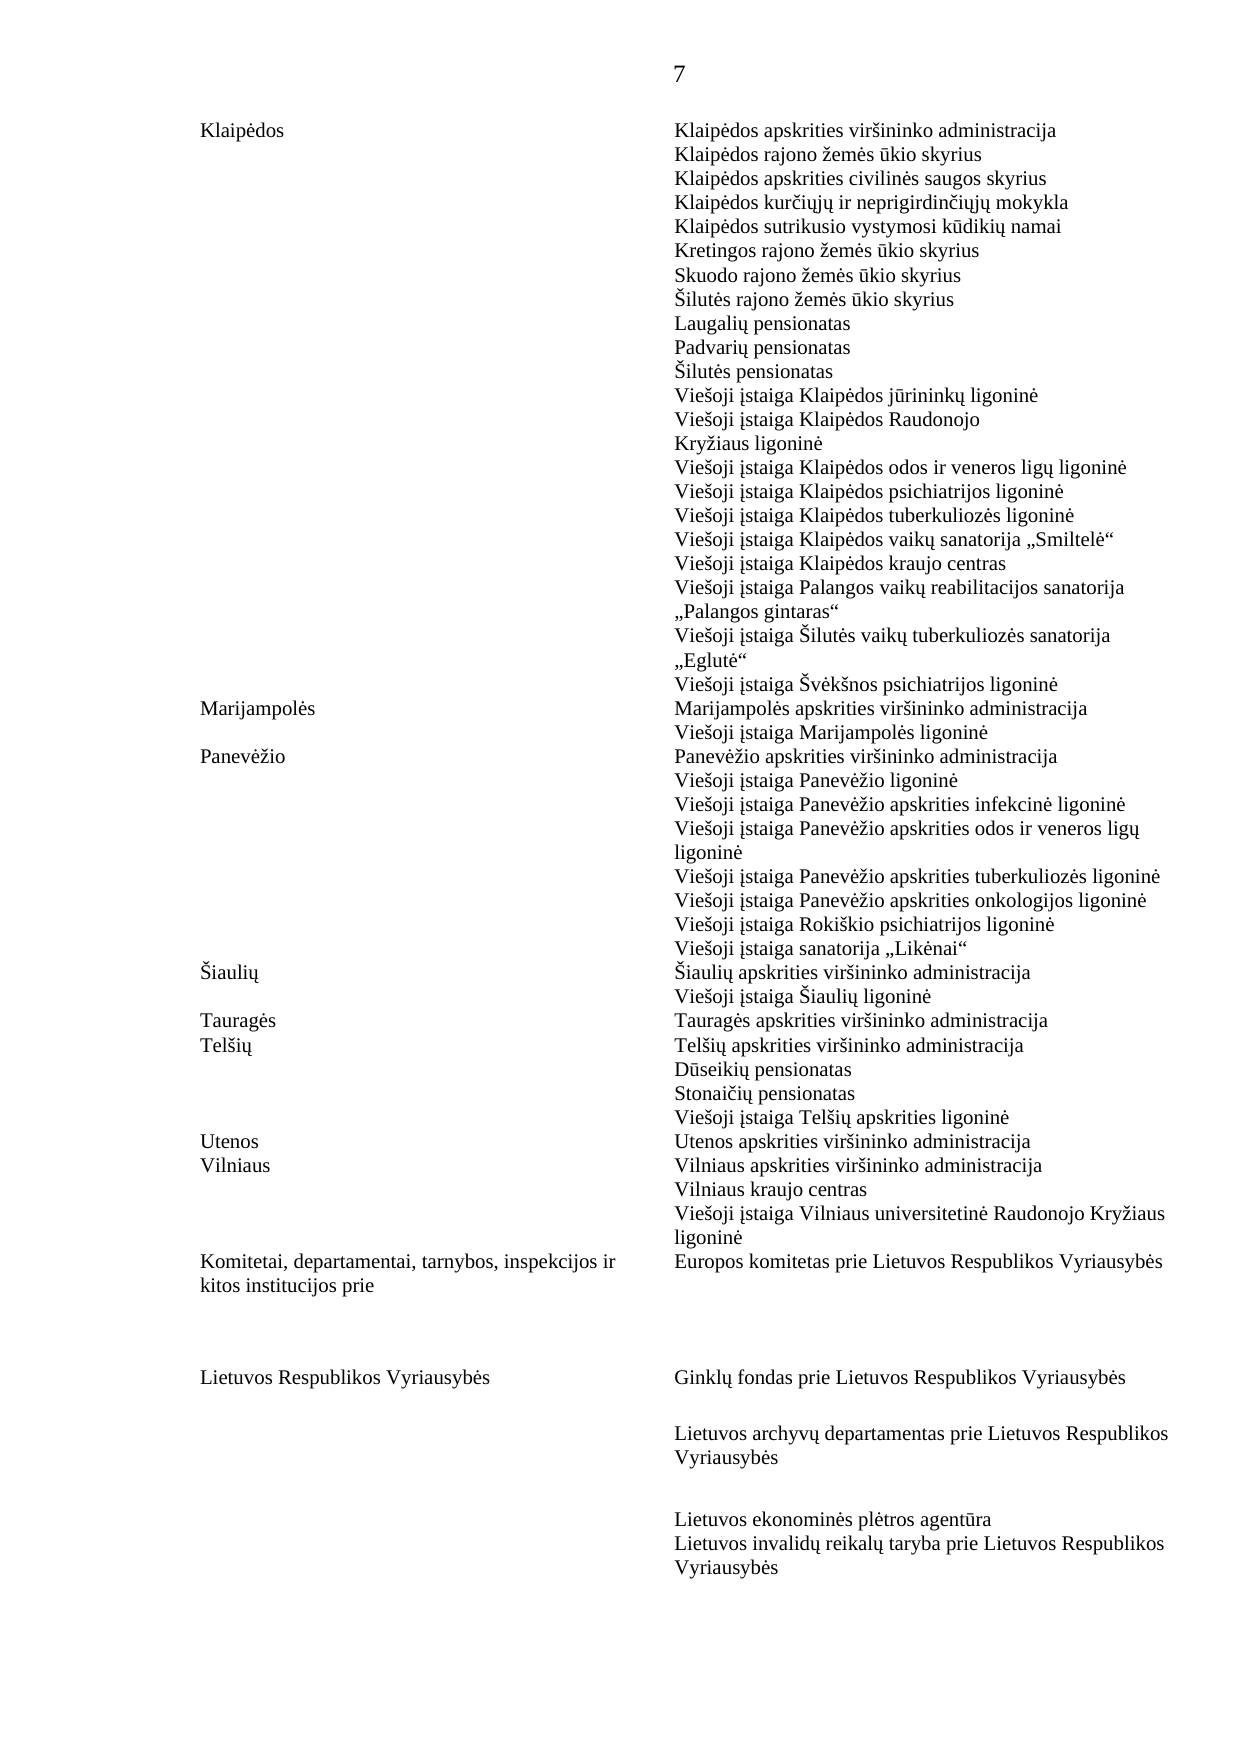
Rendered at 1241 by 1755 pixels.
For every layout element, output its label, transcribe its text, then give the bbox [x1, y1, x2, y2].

table_cell Viešoji įstaiga Šiaulių ligoninė [663, 984, 1192, 1008]
table_cell Šiaulių [189, 960, 663, 1008]
table_cell Šilutės pensionatas [663, 359, 1192, 383]
table_cell [189, 1177, 663, 1201]
table_cell Kryžiaus ligoninė [663, 431, 1192, 455]
table_cell Klaipėdos apskrities viršininko administracija [663, 118, 1192, 142]
table_cell Europos komitetas prie Lietuvos Respublikos Vyriausybės [663, 1249, 1192, 1365]
table_cell Viešoji įstaiga Telšių apskrities ligoninė [663, 1105, 1192, 1129]
table_cell Vilniaus apskrities viršininko administracija [663, 1153, 1192, 1177]
table_cell Viešoji įstaiga Klaipėdos odos ir veneros ligų ligoninė [663, 455, 1192, 479]
table_cell Viešoji įstaiga Klaipėdos psichiatrijos ligoninė [663, 479, 1192, 503]
table_cell Viešoji įstaiga Panevėžio apskrities infekcinė ligoninė [663, 792, 1192, 816]
table_cell Telšių apskrities viršininko administracija [663, 1033, 1192, 1057]
table_cell Lietuvos invalidų reikalų taryba prie Lietuvos Respublikos Vyriausybės [663, 1531, 1192, 1617]
table_cell Lietuvos archyvų departamentas prie Lietuvos Respublikos Vyriausybės [663, 1421, 1192, 1507]
table_cell Marijampolės apskrities viršininko administracija [663, 696, 1192, 720]
table_cell Viešoji įstaiga Panevėžio apskrities onkologijos ligoninė [663, 888, 1192, 912]
table_cell Klaipėdos apskrities civilinės saugos skyrius [663, 166, 1192, 190]
table_cell Lietuvos ekonominės plėtros agentūra [663, 1507, 1192, 1531]
table_cell Vilniaus [189, 1153, 663, 1177]
table_cell Klaipėdos sutrikusio vystymosi kūdikių namai [663, 214, 1192, 238]
table_cell Dūseikių pensionatas [663, 1057, 1192, 1081]
table_cell Klaipėdos rajono žemės ūkio skyrius [663, 142, 1192, 166]
table_cell Panevėžio apskrities viršininko administracija [663, 744, 1192, 768]
table_cell Viešoji įstaiga Palangos vaikų reabilitacijos sanatorija „Palangos gintaras“ [663, 575, 1192, 623]
table_cell Viešoji įstaiga Panevėžio ligoninė [663, 768, 1192, 792]
table_cell Viešoji įstaiga Klaipėdos Raudonojo [663, 407, 1192, 431]
table_cell Viešoji įstaiga Panevėžio apskrities odos ir veneros ligų ligoninė [663, 816, 1192, 864]
table_cell Utenos apskrities viršininko administracija [663, 1129, 1192, 1153]
table_cell Padvarių pensionatas [663, 335, 1192, 359]
table_cell Tauragės apskrities viršininko administracija [663, 1009, 1192, 1032]
table_cell Panevėžio [189, 744, 663, 960]
table_cell Telšių [189, 1033, 663, 1129]
table_cell Skuodo rajono žemės ūkio skyrius [663, 263, 1192, 287]
table_cell Viešoji įstaiga Švėkšnos psichiatrijos ligoninė [663, 672, 1192, 696]
table_cell Šiaulių apskrities viršininko administracija [663, 960, 1192, 984]
table_cell Klaipėdos kurčiųjų ir neprigirdinčiųjų mokykla [663, 190, 1192, 214]
table_cell Viešoji įstaiga Vilniaus universitetinė Raudonojo Kryžiaus ligoninė [663, 1201, 1192, 1249]
table_cell Viešoji įstaiga Klaipėdos jūrininkų ligoninė [663, 383, 1192, 407]
table_cell Marijampolės [189, 696, 663, 744]
table_cell Viešoji įstaiga Rokiškio psichiatrijos ligoninė [663, 912, 1192, 936]
table_cell Komitetai, departamentai, tarnybos, inspekcijos ir kitos institucijos prie [189, 1249, 663, 1365]
table_cell Kretingos rajono žemės ūkio skyrius [663, 239, 1192, 262]
table_cell [189, 1201, 663, 1249]
table_cell Viešoji įstaiga Šilutės vaikų tuberkuliozės sanatorija „Eglutė“ [663, 624, 1192, 672]
table_cell Vilniaus kraujo centras [663, 1177, 1192, 1201]
table_cell Viešoji įstaiga Klaipėdos tuberkuliozės ligoninė [663, 503, 1192, 527]
table_cell Šilutės rajono žemės ūkio skyrius [663, 287, 1192, 311]
table_cell Viešoji įstaiga sanatorija „Likėnai“ [663, 936, 1192, 960]
table_cell Stonaičių pensionatas [663, 1081, 1192, 1105]
table_cell Viešoji įstaiga Marijampolės ligoninė [663, 720, 1192, 744]
table_cell Laugalių pensionatas [663, 311, 1192, 335]
table_cell Tauragės [189, 1009, 663, 1032]
table_cell Klaipėdos [189, 118, 663, 696]
table_cell Ginklų fondas prie Lietuvos Respublikos Vyriausybės [663, 1365, 1192, 1421]
table_cell Utenos [189, 1129, 663, 1153]
table_cell Viešoji įstaiga Panevėžio apskrities tuberkuliozės ligoninė [663, 864, 1192, 888]
table_cell Lietuvos Respublikos Vyriausybės [189, 1365, 663, 1617]
table_cell Viešoji įstaiga Klaipėdos kraujo centras [663, 551, 1192, 575]
table_cell Viešoji įstaiga Klaipėdos vaikų sanatorija „Smiltelė“ [663, 527, 1192, 551]
